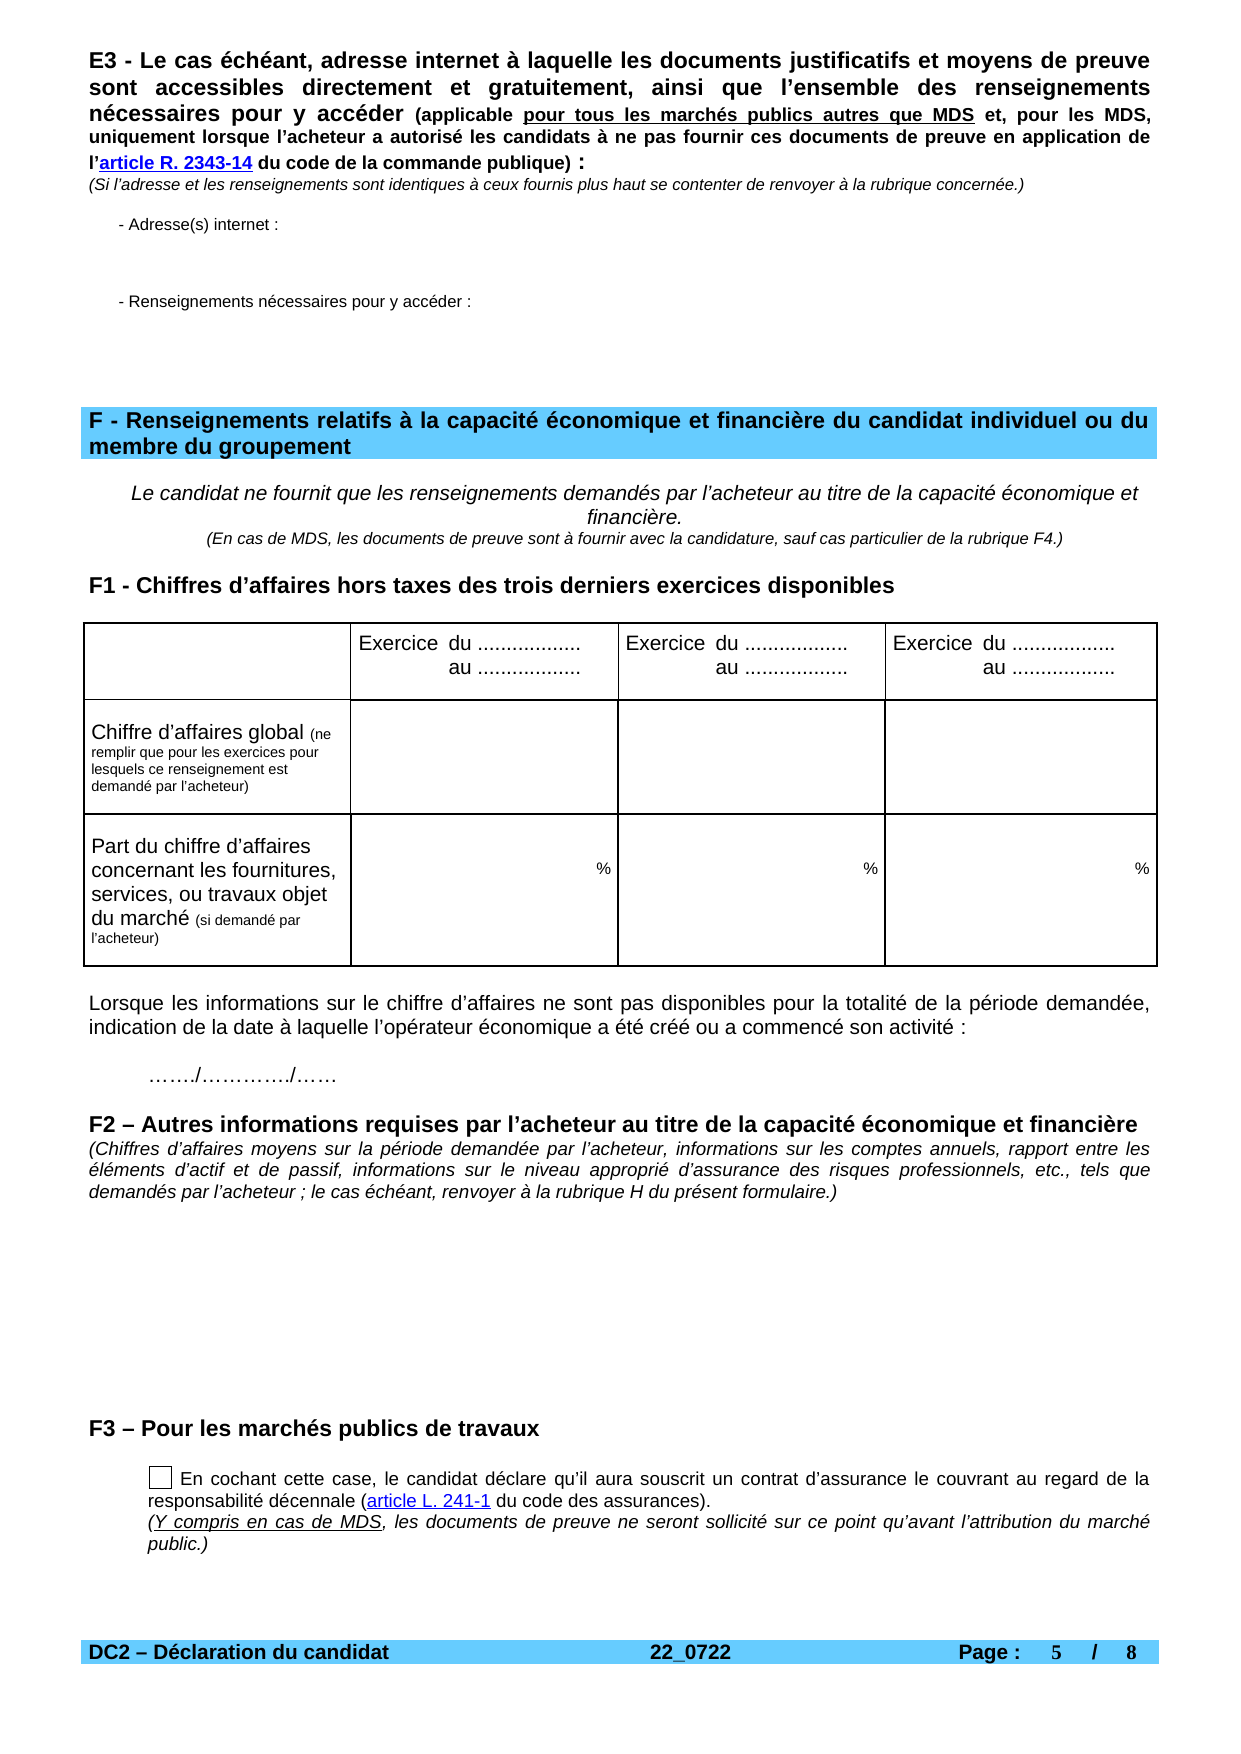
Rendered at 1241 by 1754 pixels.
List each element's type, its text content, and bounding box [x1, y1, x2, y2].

text - Renseignements nécessaires pour y accéder : [118, 292, 1152, 311]
text F3 – Pour les marchés publics de travaux [89, 1415, 1152, 1442]
text Le candidat ne fournit que les renseignements demandés par l’acheteur au titre de la capacité économique et financière. (En cas de MDS, les documents de preuve sont à fournir avec la candidature, sauf cas particulier de la rubrique F4.) [118, 481, 1152, 548]
table_cell % [352, 815, 617, 965]
table_cell % [619, 815, 884, 965]
table_cell Part du chiffre d’affaires concernant les fournitures, services, ou travaux objet du marché (si demandé par l’acheteur) [85, 815, 350, 965]
text F1 - Chiffres d’affaires hors taxes des trois derniers exercices disponibles [89, 572, 1152, 598]
text En cochant cette case, le candidat déclare qu’il aura souscrit un contrat d’assurance le couvrant au regard de la responsabilité décennale (article L. 241-1 du code des assurances). [148, 1466, 1152, 1511]
table_cell [351, 701, 617, 813]
text (Chiffres d’affaires moyens sur la période demandée par l’acheteur, informations sur les comptes annuels, rapport entre les éléments d’actif et de passif, informations sur le niveau approprié d’assurance des risques professionnels, etc., tels que demandés par l’acheteur ; le cas échéant, renvoyer à la rubrique H du présent formulaire.) [89, 1137, 1152, 1202]
table_cell % [886, 815, 1156, 965]
text Lorsque les informations sur le chiffre d’affaires ne sont pas disponibles pour la totalité de la période demandée, indication de la date à laquelle l’opérateur économique a été créé ou a commencé son activité : [89, 991, 1152, 1039]
table_header F - Renseignements relatifs à la capacité économique et financière du candidat individuel ou du membre du groupement [81, 407, 1157, 459]
table_cell [619, 701, 884, 813]
table_header Exercice du .................. au .................. [886, 624, 1156, 699]
text ……./…………./…… [148, 1063, 1152, 1087]
text F2 – Autres informations requises par l’acheteur au titre de la capacité économique et financière [89, 1111, 1152, 1137]
table_header Exercice du .................. au .................. [351, 624, 618, 699]
text - Adresse(s) internet : [118, 215, 1152, 234]
text E3 - Le cas échéant, adresse internet à laquelle les documents justificatifs et moyens de preuve sont accessibles directement et gratuitement, ainsi que l’ensemble des renseignements nécessaires pour y accéder (applicable pour tous les marchés publics autres que MDS et, pour les MDS, uniquement lorsque l’acheteur a autorisé les candidats à ne pas fournir ces documents de preuve en application de l’article R. 2343-14 du code de la commande publique) : [89, 47, 1152, 174]
text (Y compris en cas de MDS, les documents de preuve ne seront sollicité sur ce point qu’avant l’attribution du marché public.) [148, 1511, 1152, 1554]
table_header Exercice du .................. au .................. [619, 624, 885, 699]
table_cell Chiffre d’affaires global (ne remplir que pour les exercices pour lesquels ce renseignement est demandé par l’acheteur) [85, 700, 350, 813]
table_cell [886, 701, 1156, 813]
text (Si l’adresse et les renseignements sont identiques à ceux fournis plus haut se contenter de renvoyer à la rubrique concernée.) [89, 174, 1152, 193]
table_header [85, 624, 350, 699]
